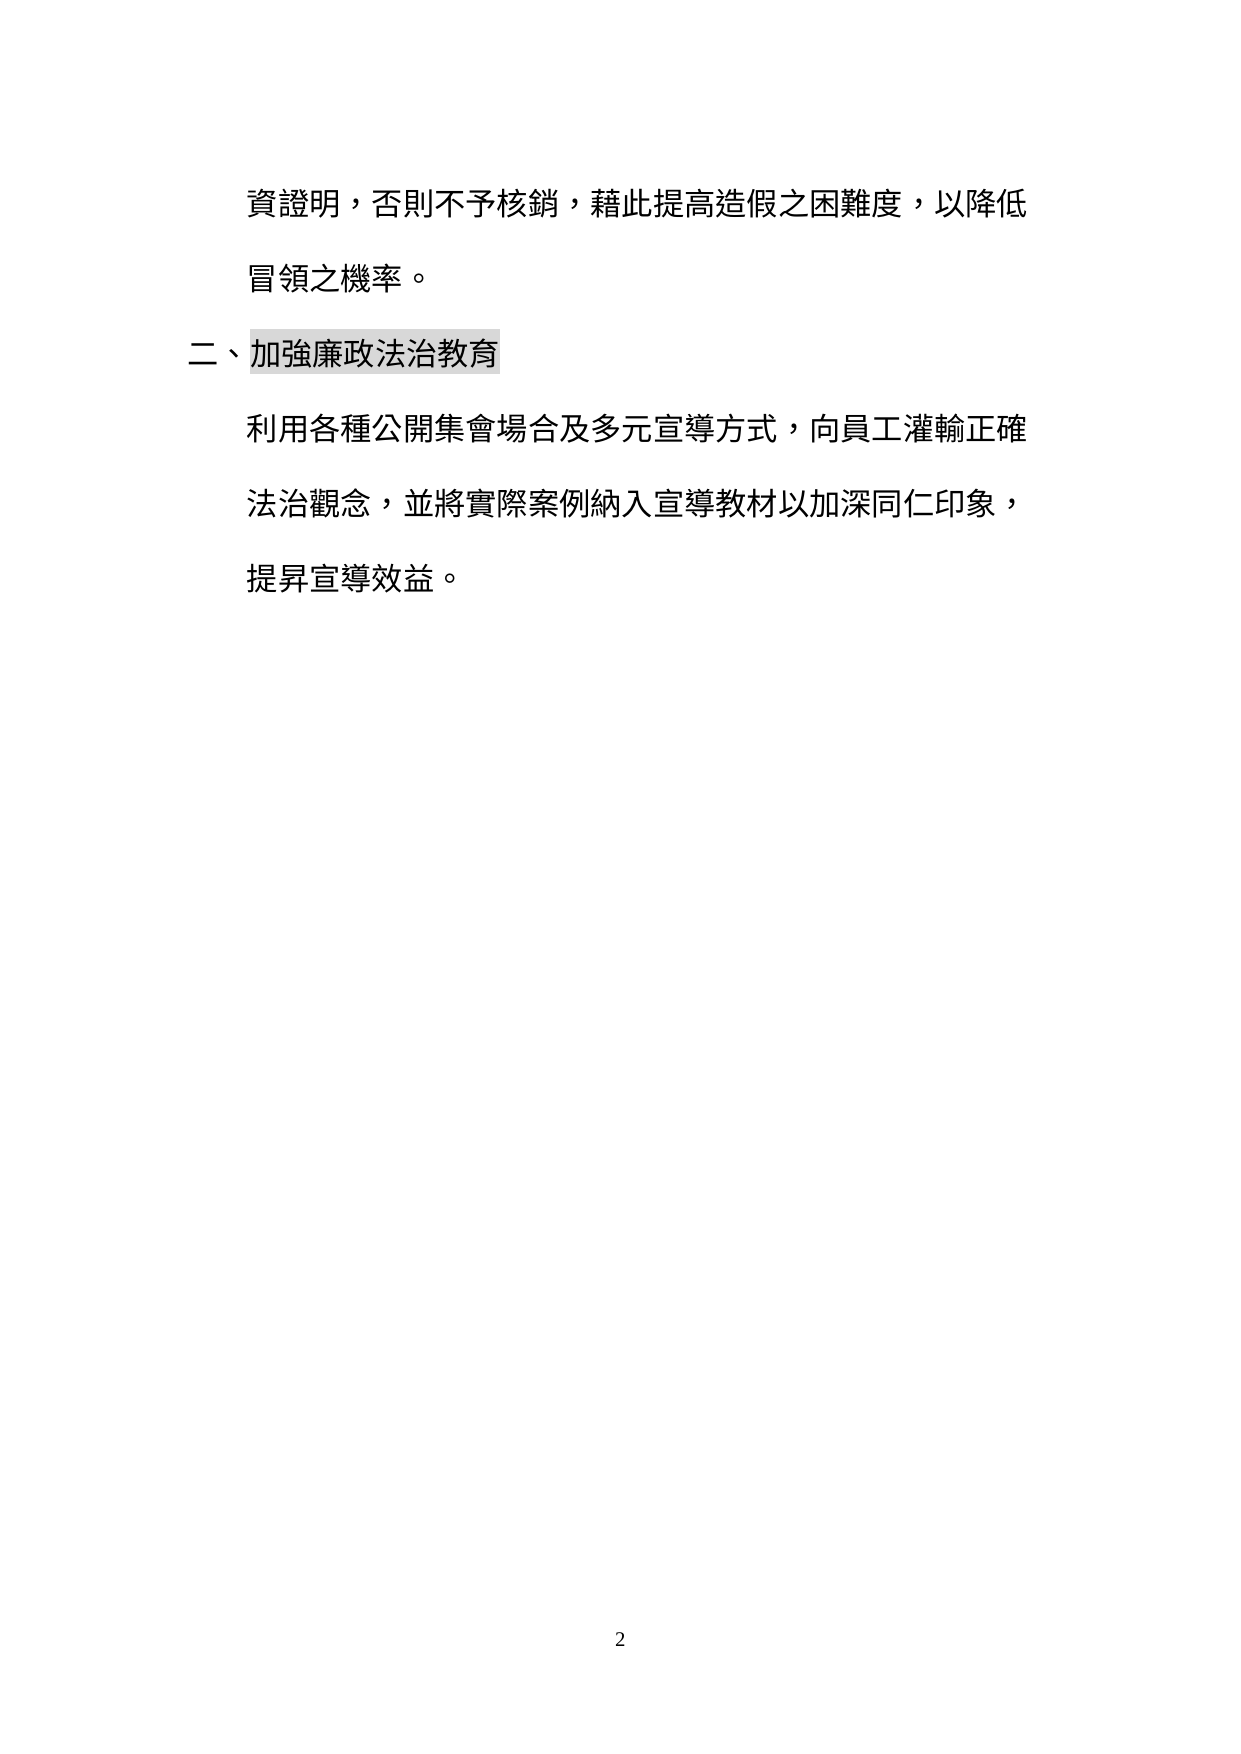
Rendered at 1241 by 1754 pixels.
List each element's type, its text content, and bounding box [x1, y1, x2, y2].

text 二、加強廉政法治教育 [187, 314, 1053, 389]
text 資證明，否則不予核銷，藉此提高造假之困難度，以降低 [187, 164, 1053, 239]
text 冒領之機率。 [187, 239, 1053, 314]
text 法治觀念，並將實際案例納入宣導教材以加深同仁印象， [187, 464, 1053, 539]
text 提昇宣導效益。 [187, 539, 1053, 614]
text 利用各種公開集會場合及多元宣導方式，向員工灌輸正確 [187, 389, 1053, 464]
